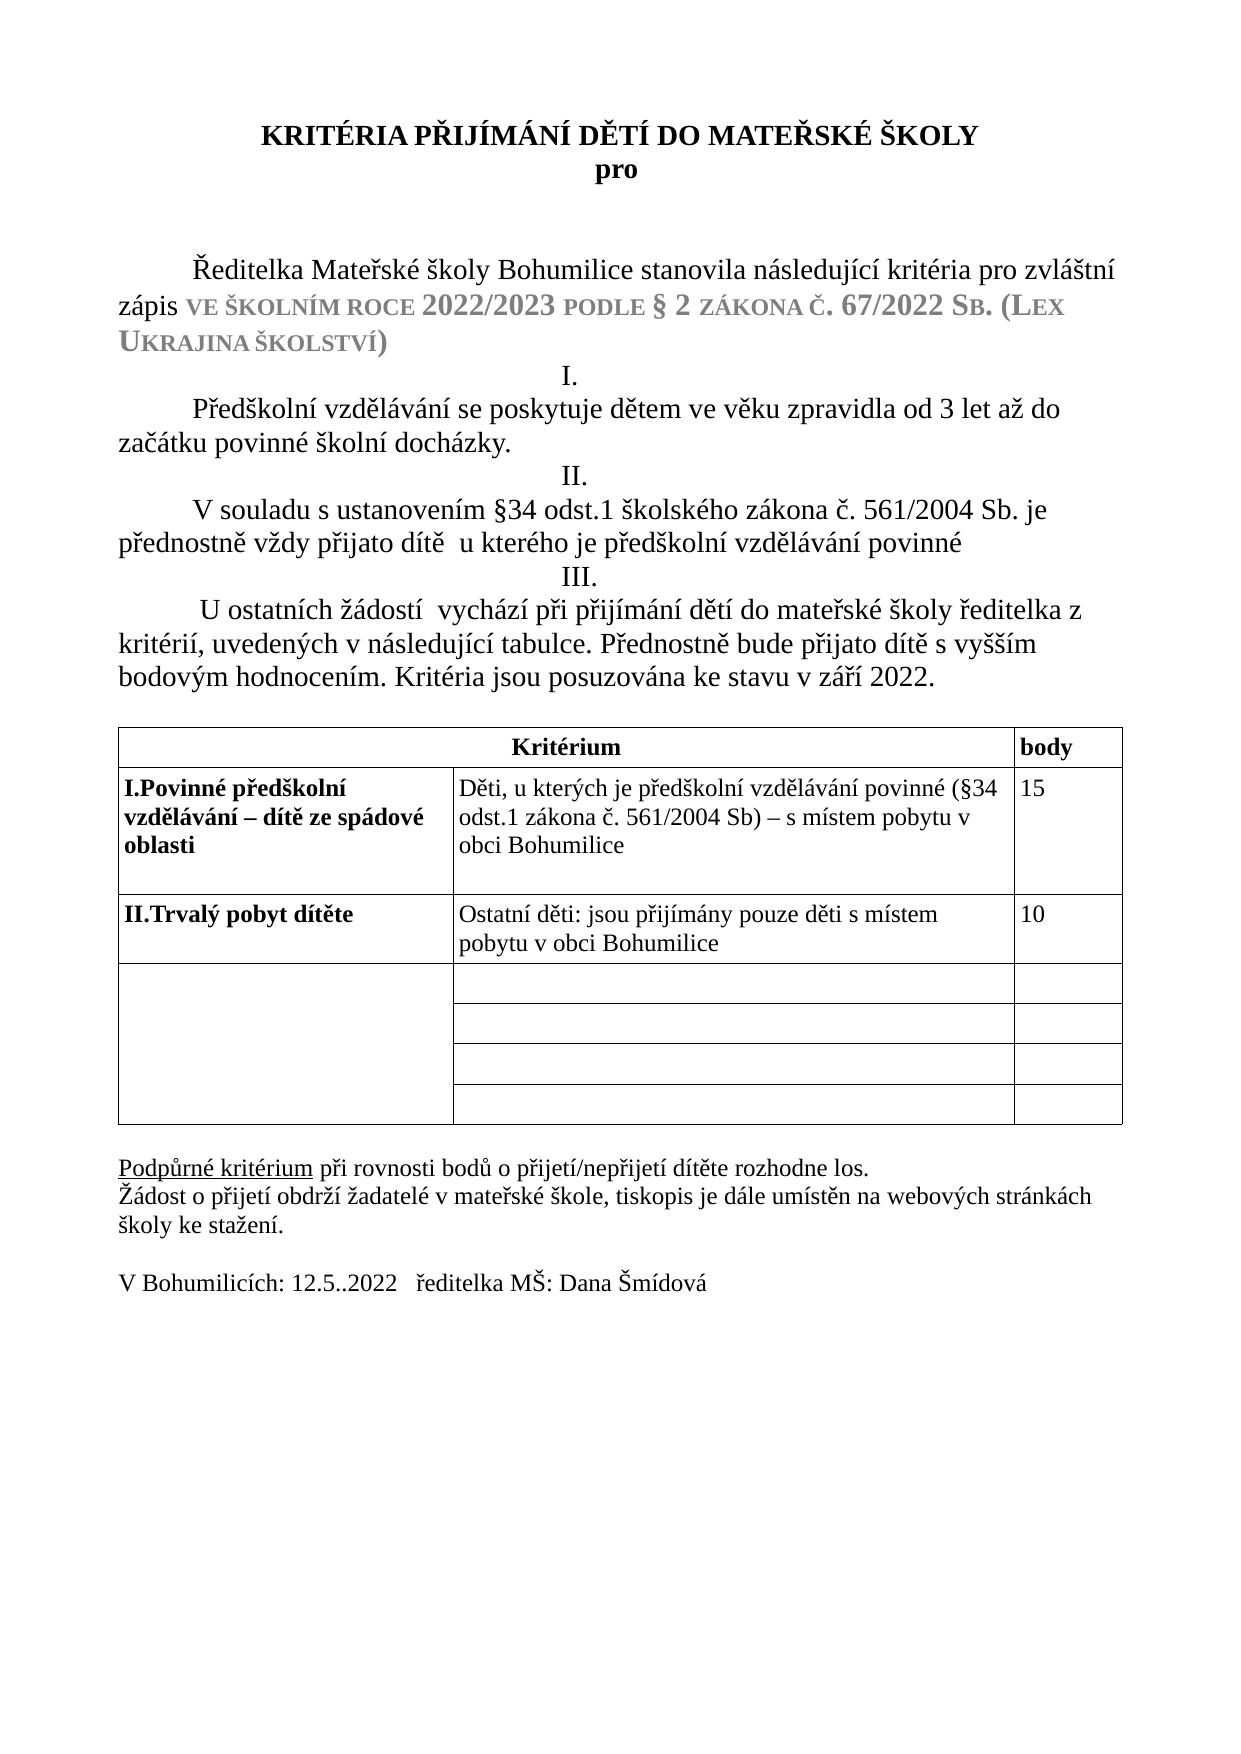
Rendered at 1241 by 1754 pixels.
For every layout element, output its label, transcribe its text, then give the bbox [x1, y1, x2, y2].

table_cell Děti, u kterých je předškolní vzdělávání povinné (§34 odst.1 zákona č. 561/2004 Sb) – s místem pobytu v obci Bohumilice [454, 768, 1014, 893]
table_header body [1015, 728, 1122, 767]
text V souladu s ustanovením §34 odst.1 školského zákona č. 561/2004 Sb. je přednostně vždy přijato dítě u kterého je předškolní vzdělávání povinné [118, 492, 1122, 559]
text III. [118, 559, 1122, 592]
table_cell [454, 1085, 1014, 1124]
table_cell [1015, 964, 1122, 1003]
table_cell I.Povinné předškolní vzdělávání – dítě ze spádové oblasti [119, 768, 453, 893]
table_cell [1015, 1044, 1122, 1083]
table_cell [119, 964, 453, 1124]
text II. [118, 458, 1122, 492]
text pro [118, 152, 1122, 185]
text Podpůrné kritérium při rovnosti bodů o přijetí/nepřijetí dítěte rozhodne los. [118, 1153, 1122, 1181]
text Ředitelka Mateřské školy Bohumilice stanovila následující kritéria pro zvláštní zápis VE ŠKOLNÍM ROCE 2022/2023 PODLE § 2 ZÁKONA Č. 67/2022 SB. (LEX UKRAJINA ŠKOLSTVÍ) [118, 252, 1122, 358]
text KRITÉRIA PŘIJÍMÁNÍ DĚTÍ DO MATEŘSKÉ ŠKOLY [118, 118, 1122, 152]
table_cell [1015, 1004, 1122, 1043]
table_cell [1015, 1085, 1122, 1124]
text U ostatních žádostí vychází při přijímání dětí do mateřské školy ředitelka z kritérií, uvedených v následující tabulce. Přednostně bude přijato dítě s vyšším bodovým hodnocením. Kritéria jsou posuzována ke stavu v září 2022. [118, 592, 1122, 693]
table_cell 15 [1015, 768, 1122, 893]
text V Bohumilicích: 12.5..2022 ředitelka MŠ: Dana Šmídová [118, 1268, 1122, 1296]
text Žádost o přijetí obdrží žadatelé v mateřské škole, tiskopis je dále umístěn na webových stránkách školy ke stažení. [118, 1181, 1122, 1239]
text I. [118, 358, 1122, 391]
table_cell [454, 1004, 1014, 1043]
table_cell Ostatní děti: jsou přijímány pouze děti s místem pobytu v obci Bohumilice [454, 895, 1014, 963]
table_cell 10 [1015, 895, 1122, 963]
table_header Kritérium [119, 728, 1014, 767]
text Předškolní vzdělávání se poskytuje dětem ve věku zpravidla od 3 let až do začátku povinné školní docházky. [118, 391, 1122, 458]
table_cell [454, 964, 1014, 1003]
table_cell [454, 1044, 1014, 1083]
table_cell II.Trvalý pobyt dítěte [119, 895, 453, 963]
